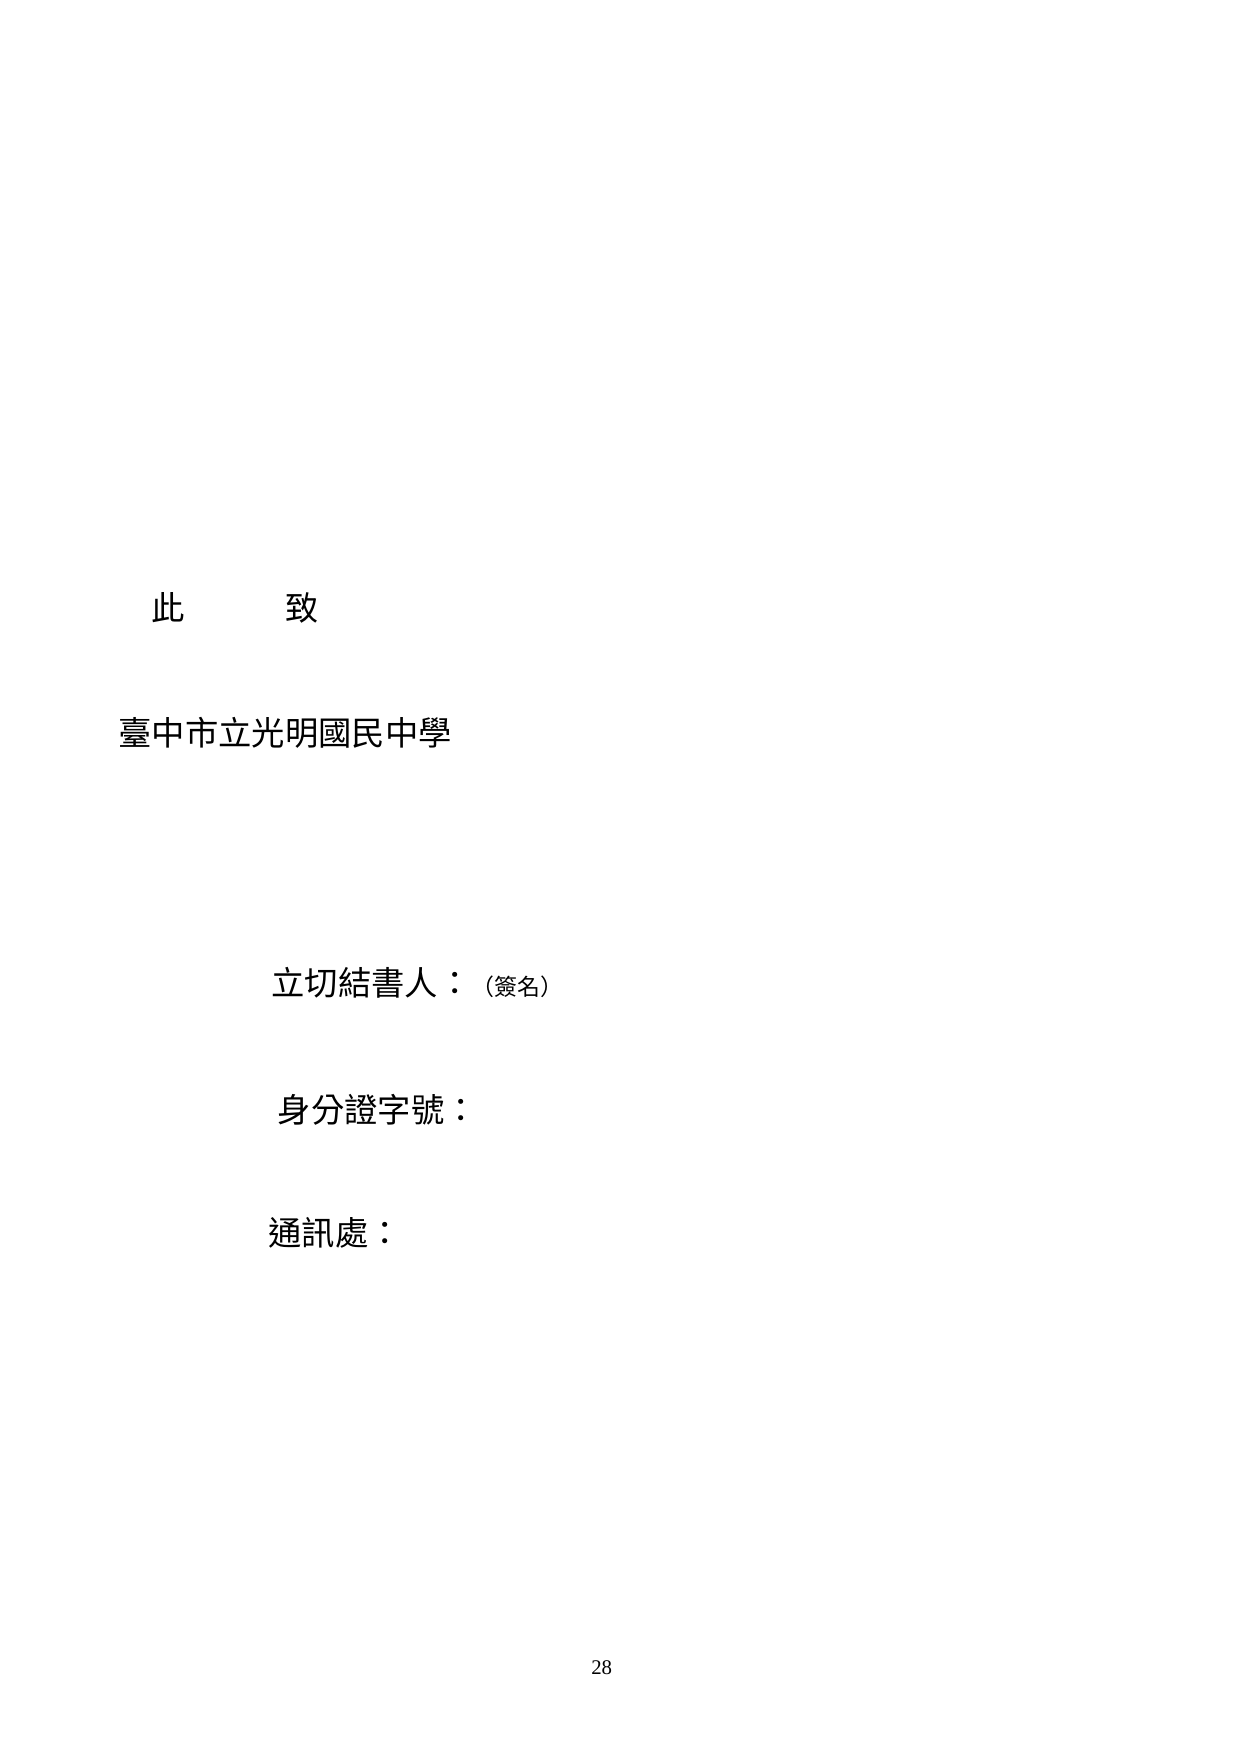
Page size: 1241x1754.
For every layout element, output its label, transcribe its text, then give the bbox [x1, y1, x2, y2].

text 臺中市立光明國民中學 [118, 689, 1122, 752]
text 立切結書人：（簽名） [118, 939, 1122, 1002]
text 通訊處： [118, 1189, 1122, 1252]
text 此 致 [118, 564, 1122, 627]
text 身分證字號： [118, 1064, 1122, 1127]
